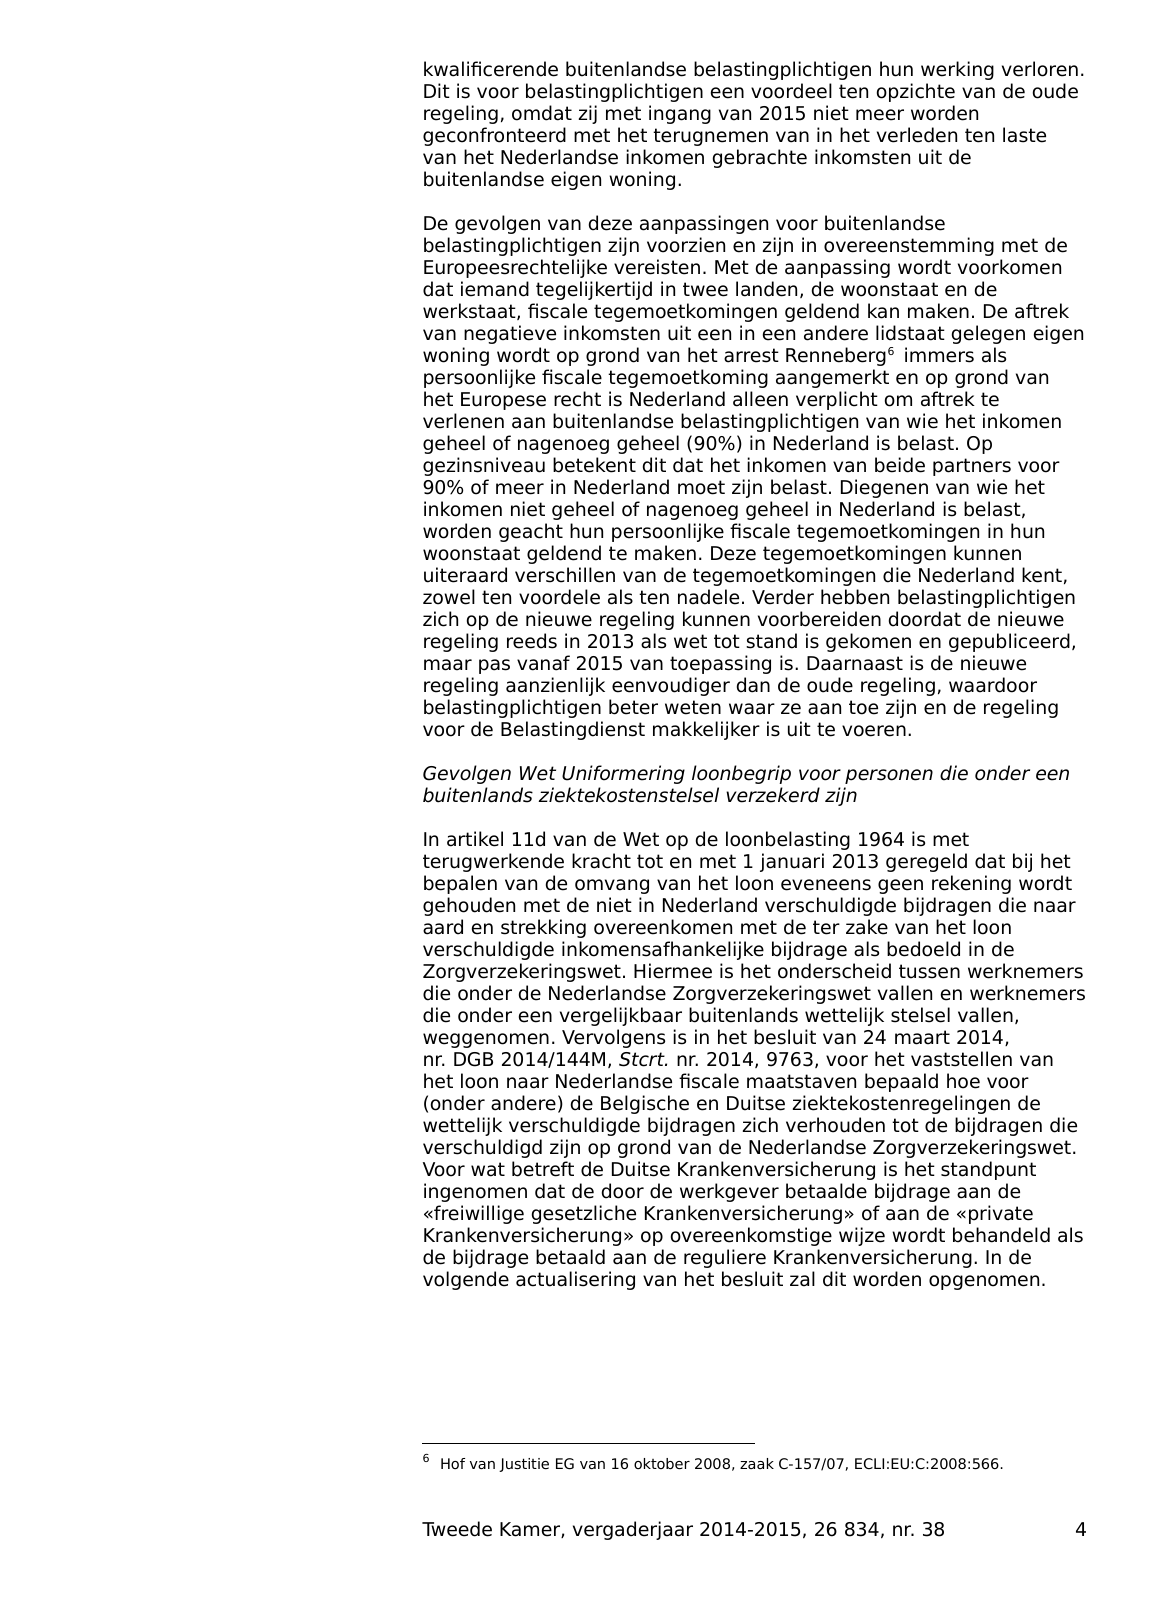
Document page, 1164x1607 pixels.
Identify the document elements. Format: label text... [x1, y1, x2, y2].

text kwalificerende buitenlandse belastingplichtigen hun werking verloren. Dit is voor belastingplichtigen een voordeel ten opzichte van de oude regeling, omdat zij met ingang van 2015 niet meer worden geconfronteerd met het terugnemen van in het verleden ten laste van het Nederlandse inkomen gebrachte inkomsten uit de buitenlandse eigen woning. [422, 59, 1087, 191]
text De gevolgen van deze aanpassingen voor buitenlandse belastingplichtigen zijn voorzien en zijn in overeenstemming met de Europeesrechtelijke vereisten. Met de aanpassing wordt voorkomen dat iemand tegelijkertijd in twee landen, de woonstaat en de werkstaat, fiscale tegemoetkomingen geldend kan maken. De aftrek van negatieve inkomsten uit een in een andere lidstaat gelegen eigen woning wordt op grond van het arrest Renneberg immers als persoonlijke fiscale tegemoetkoming aangemerkt en op grond van het Europese recht is Nederland alleen verplicht om aftrek te verlenen aan buitenlandse belastingplichtigen van wie het inkomen geheel of nagenoeg geheel (90%) in Nederland is belast. Op gezinsniveau betekent dit dat het inkomen van beide partners voor 90% of meer in Nederland moet zijn belast. Diegenen van wie het inkomen niet geheel of nagenoeg geheel in Nederland is belast, worden geacht hun persoonlijke fiscale tegemoetkomingen in hun woonstaat geldend te maken. Deze tegemoetkomingen kunnen uiteraard verschillen van de tegemoetkomingen die Nederland kent, zowel ten voordele als ten nadele. Verder hebben belastingplichtigen zich op de nieuwe regeling kunnen voorbereiden doordat de nieuwe regeling reeds in 2013 als wet tot stand is gekomen en gepubliceerd, maar pas vanaf 2015 van toepassing is. Daarnaast is de nieuwe regeling aanzienlijk eenvoudiger dan de oude regeling, waardoor belastingplichtigen beter weten waar ze aan toe zijn en de regeling voor de Belastingdienst makkelijker is uit te voeren. [422, 213, 1087, 741]
text Hof van Justitie EG van 16 oktober 2008, zaak C-157/07, ECLI:EU:C:2008:566. [422, 1452, 1087, 1474]
text In artikel 11d van de Wet op de loonbelasting 1964 is met terugwerkende kracht tot en met 1 januari 2013 geregeld dat bij het bepalen van de omvang van het loon eveneens geen rekening wordt gehouden met de niet in Nederland verschuldigde bijdragen die naar aard en strekking overeenkomen met de ter zake van het loon verschuldigde inkomensafhankelijke bijdrage als bedoeld in de Zorgverzekeringswet. Hiermee is het onderscheid tussen werknemers die onder de Nederlandse Zorgverzekeringswet vallen en werknemers die onder een vergelijkbaar buitenlands wettelijk stelsel vallen, weggenomen. Vervolgens is in het besluit van 24 maart 2014, nr. DGB 2014/144M, Stcrt. nr. 2014, 9763, voor het vaststellen van het loon naar Nederlandse fiscale maatstaven bepaald hoe voor (onder andere) de Belgische en Duitse ziektekostenregelingen de wettelijk verschuldigde bijdragen zich verhouden tot de bijdragen die verschuldigd zijn op grond van de Nederlandse Zorgverzekeringswet. Voor wat betreft de Duitse Krankenversicherung is het standpunt ingenomen dat de door de werkgever betaalde bijdrage aan de «freiwillige gesetzliche Krankenversicherung» of aan de «private Krankenversicherung» op overeenkomstige wijze wordt behandeld als de bijdrage betaald aan de reguliere Krankenversicherung. In de volgende actualisering van het besluit zal dit worden opgenomen. [422, 829, 1087, 1291]
subtitle Gevolgen Wet Uniformering loonbegrip voor personen die onder een buitenlands ziektekostenstelsel verzekerd zijn [422, 763, 1087, 807]
